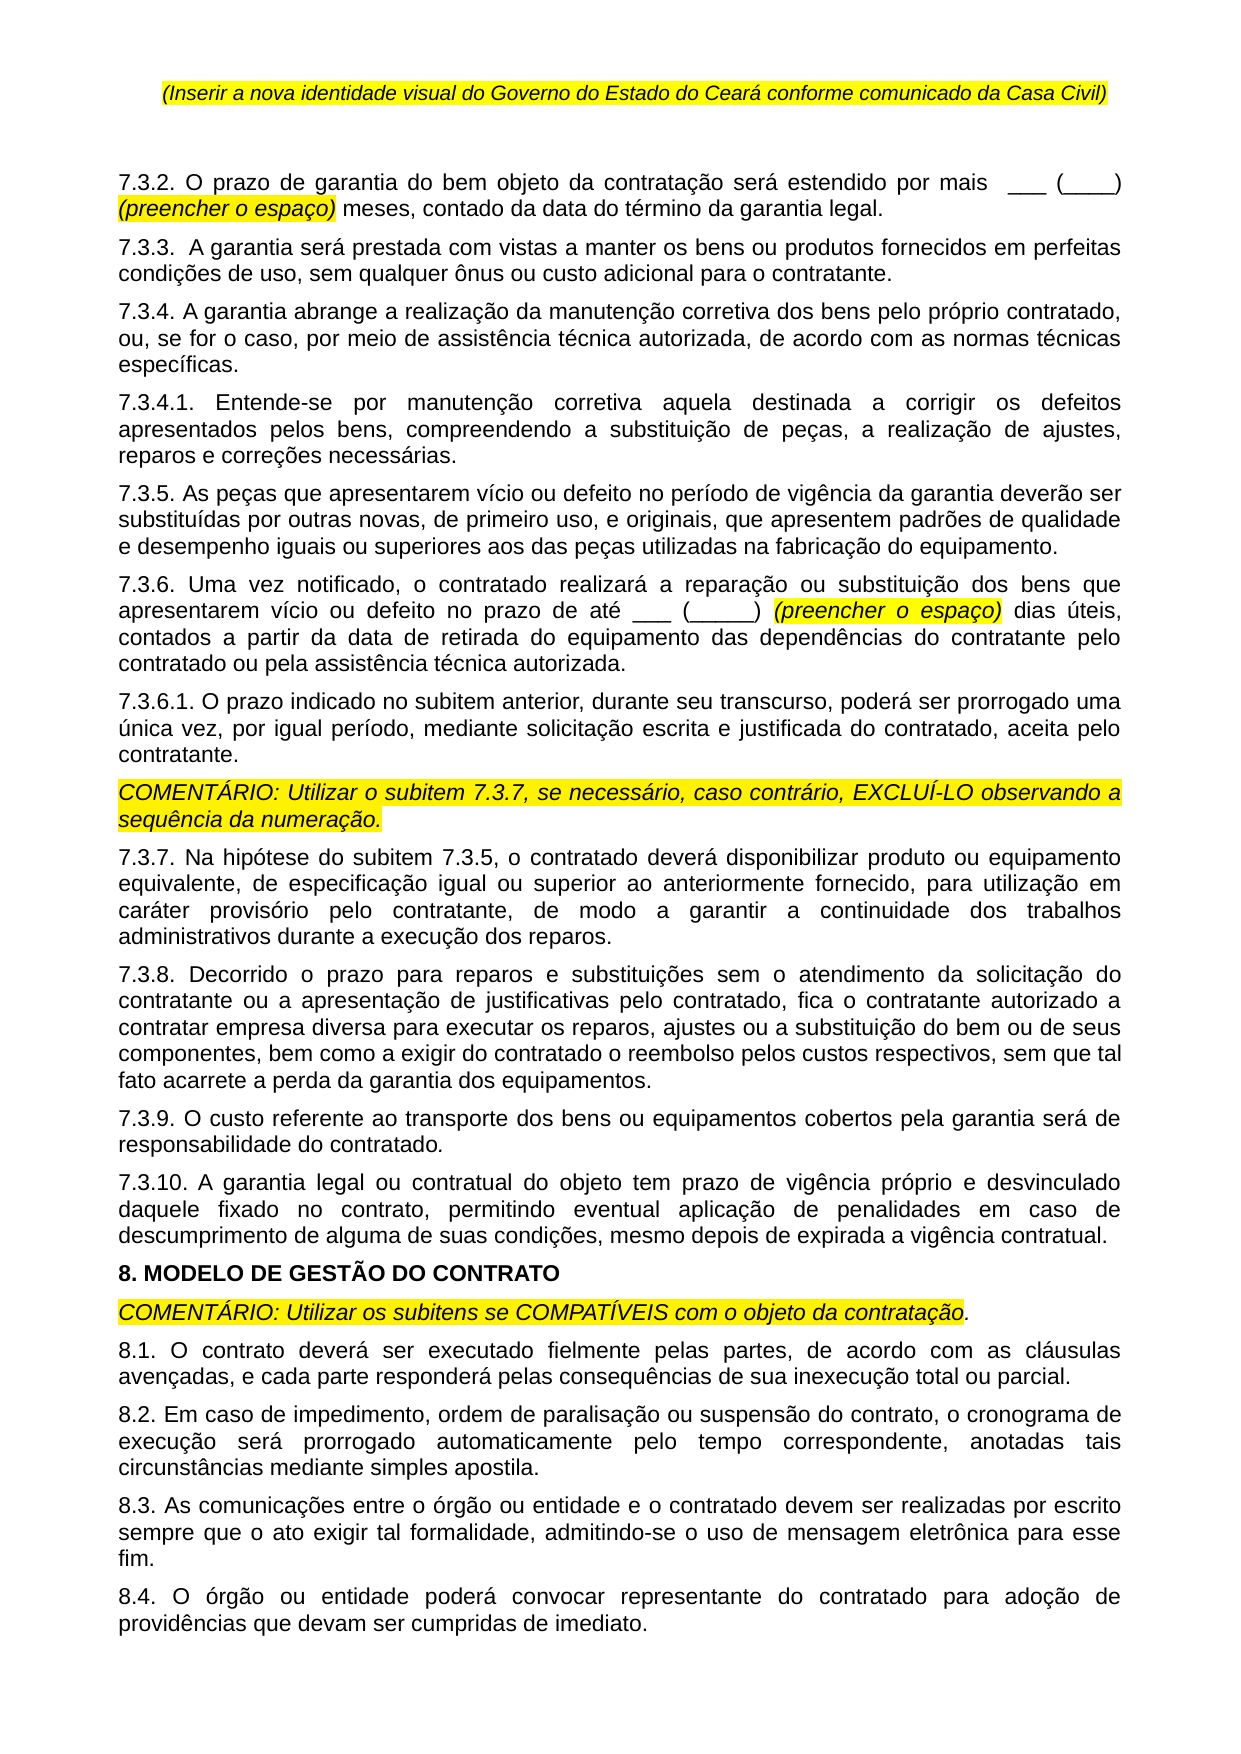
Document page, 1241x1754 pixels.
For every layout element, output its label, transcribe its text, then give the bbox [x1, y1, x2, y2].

text COMENTÁRIO: Utilizar o subitem 7.3.7, se necessário, caso contrário, EXCLUÍ-LO observando a sequência da numeração. [118, 779, 1122, 832]
text 8.4. O órgão ou entidade poderá convocar representante do contratado para adoção de providências que devam ser cumpridas de imediato. [118, 1583, 1122, 1636]
text 7.3.9. O custo referente ao transporte dos bens ou equipamentos cobertos pela garantia será de responsabilidade do contratado. [118, 1105, 1122, 1157]
text 7.3.4. A garantia abrange a realização da manutenção corretiva dos bens pelo próprio contratado, ou, se for o caso, por meio de assistência técnica autorizada, de acordo com as normas técnicas específicas. [118, 298, 1122, 377]
text 7.3.6.1. O prazo indicado no subitem anterior, durante seu transcurso, poderá ser prorrogado uma única vez, por igual período, mediante solicitação escrita e justificada do contratado, aceita pelo contratante. [118, 688, 1122, 767]
text 7.3.10. A garantia legal ou contratual do objeto tem prazo de vigência próprio e desvinculado daquele fixado no contrato, permitindo eventual aplicação de penalidades em caso de descumprimento de alguma de suas condições, mesmo depois de expirada a vigência contratual. [118, 1169, 1122, 1248]
text 7.3.5. As peças que apresentarem vício ou defeito no período de vigência da garantia deverão ser substituídas por outras novas, de primeiro uso, e originais, que apresentem padrões de qualidade e desempenho iguais ou superiores aos das peças utilizadas na fabricação do equipamento. [118, 480, 1122, 559]
text 7.3.6. Uma vez notificado, o contratado realizará a reparação ou substituição dos bens que apresentarem vício ou defeito no prazo de até ___ (_____) (preencher o espaço) dias úteis, contados a partir da data de retirada do equipamento das dependências do contratante pelo contratado ou pela assistência técnica autorizada. [118, 571, 1122, 676]
text COMENTÁRIO: Utilizar os subitens se COMPATÍVEIS com o objeto da contratação. [118, 1298, 1122, 1325]
text 8.1. O contrato deverá ser executado fielmente pelas partes, de acordo com as cláusulas avençadas, e cada parte responderá pelas consequências de sua inexecução total ou parcial. [118, 1337, 1122, 1389]
text 8.3. As comunicações entre o órgão ou entidade e o contratado devem ser realizadas por escrito sempre que o ato exigir tal formalidade, admitindo-se o uso de mensagem eletrônica para esse fim. [118, 1492, 1122, 1571]
text 8. MODELO DE GESTÃO DO CONTRATO [118, 1260, 1122, 1287]
text 7.3.3. A garantia será prestada com vistas a manter os bens ou produtos fornecidos em perfeitas condições de uso, sem qualquer ônus ou custo adicional para o contratante. [118, 234, 1122, 286]
text 7.3.7. Na hipótese do subitem 7.3.5, o contratado deverá disponibilizar produto ou equipamento equivalente, de especificação igual ou superior ao anteriormente fornecido, para utilização em caráter provisório pelo contratante, de modo a garantir a continuidade dos trabalhos administrativos durante a execução dos reparos. [118, 844, 1122, 949]
text 7.3.8. Decorrido o prazo para reparos e substituições sem o atendimento da solicitação do contratante ou a apresentação de justificativas pelo contratado, fica o contratante autorizado a contratar empresa diversa para executar os reparos, ajustes ou a substituição do bem ou de seus componentes, bem como a exigir do contratado o reembolso pelos custos respectivos, sem que tal fato acarrete a perda da garantia dos equipamentos. [118, 961, 1122, 1093]
text 7.3.4.1. Entende-se por manutenção corretiva aquela destinada a corrigir os defeitos apresentados pelos bens, compreendendo a substituição de peças, a realização de ajustes, reparos e correções necessárias. [118, 389, 1122, 468]
text 8.2. Em caso de impedimento, ordem de paralisação ou suspensão do contrato, o cronograma de execução será prorrogado automaticamente pelo tempo correspondente, anotadas tais circunstâncias mediante simples apostila. [118, 1401, 1122, 1480]
text 7.3.2. O prazo de garantia do bem objeto da contratação será estendido por mais ___ (____) (preencher o espaço) meses, contado da data do término da garantia legal. [118, 169, 1122, 222]
